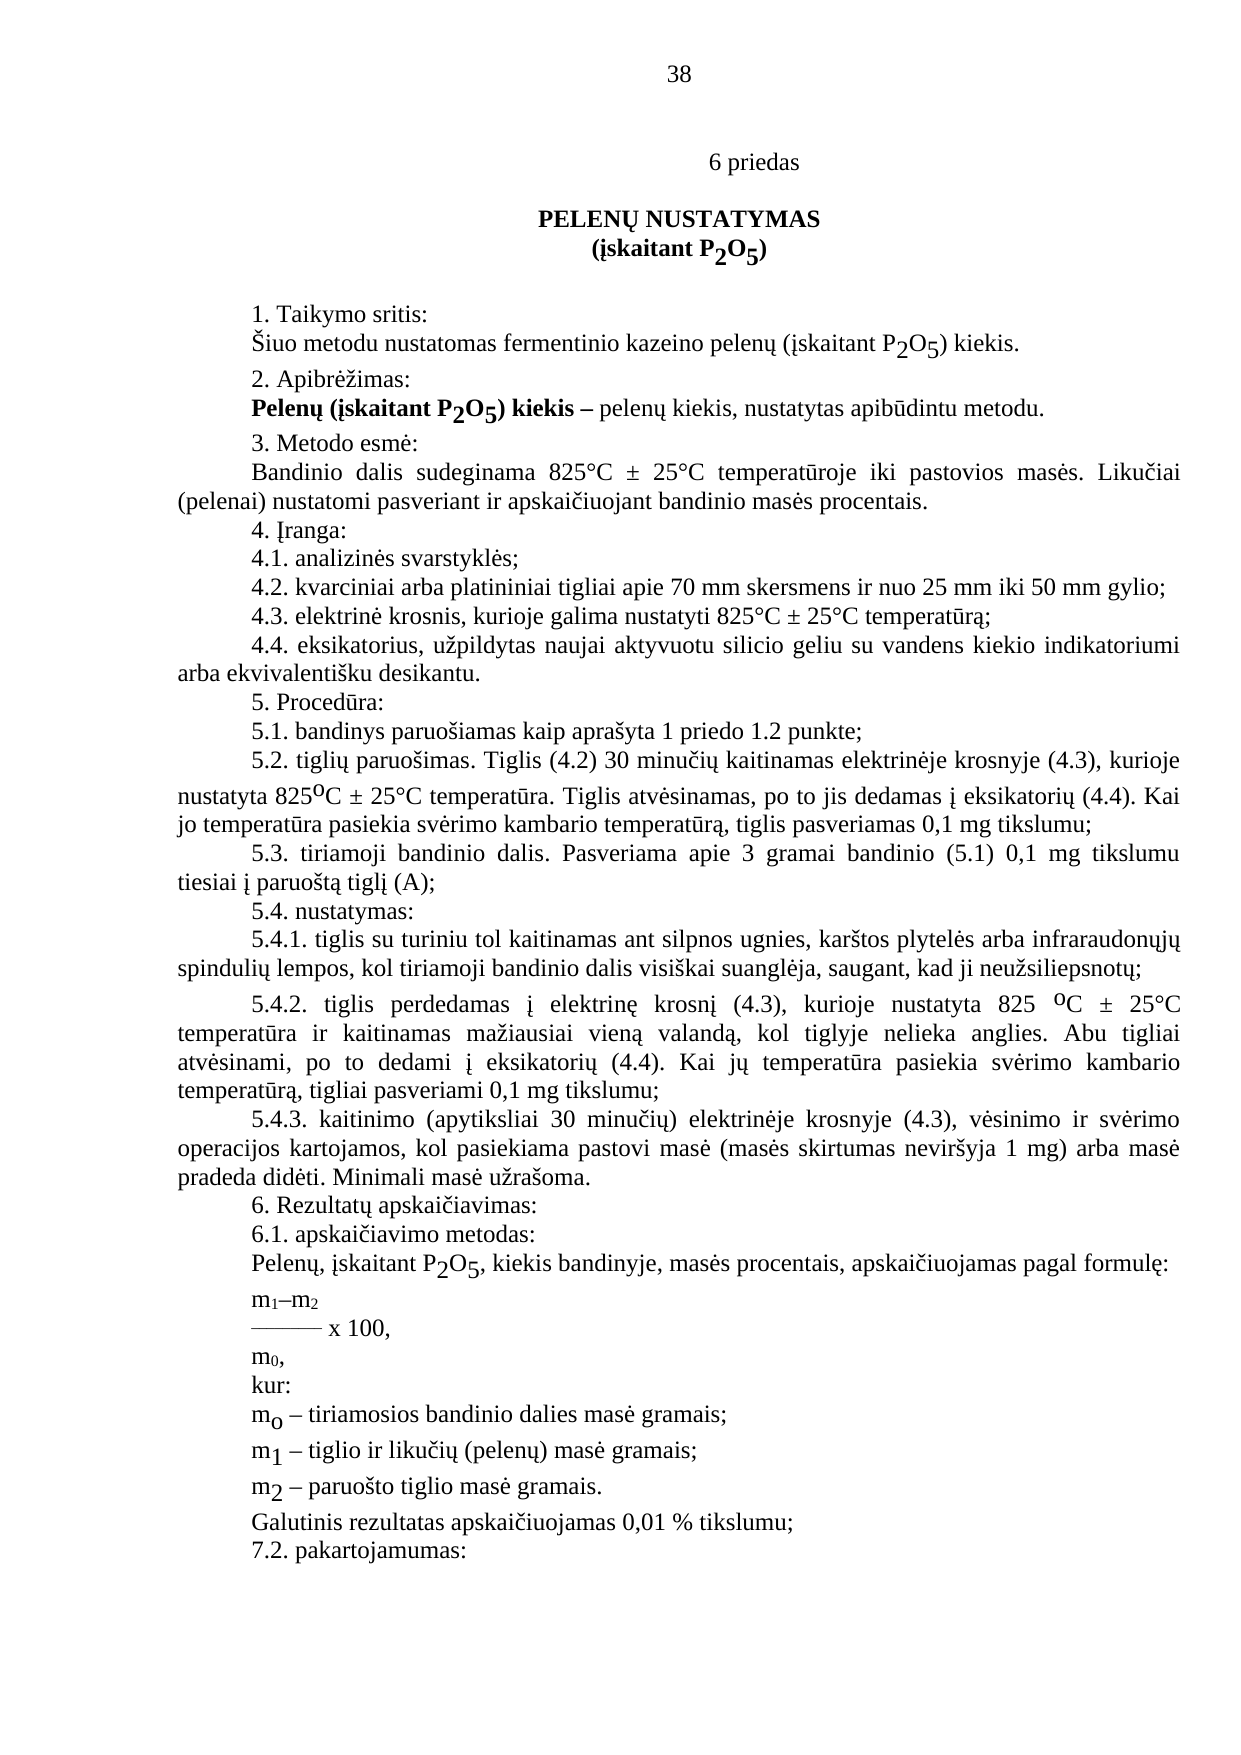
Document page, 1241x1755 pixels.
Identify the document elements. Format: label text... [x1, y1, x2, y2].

text 4.4. eksikatorius, užpildytas naujai aktyvuotu silicio geliu su vandens kiekio indikatoriumi arba ekvivalentišku desikantu. [177, 630, 1181, 687]
text mo – tiriamosios bandinio dalies masė gramais; [177, 1399, 1181, 1435]
text Bandinio dalis sudeginama 825°C ± 25°C temperatūroje iki pastovios masės. Likučiai (pelenai) nustatomi pasveriant ir apskaičiuojant bandinio masės procentais. [177, 457, 1181, 515]
text Šiuo metodu nustatomas fermentinio kazeino pelenų (įskaitant P2O5) kiekis. [177, 328, 1181, 364]
text 5.3. tiriamoji bandinio dalis. Pasveriama apie 3 gramai bandinio (5.1) 0,1 mg tikslumu tiesiai į paruoštą tiglį (A); [177, 838, 1181, 896]
text 4.2. kvarciniai arba platininiai tigliai apie 70 mm skersmens ir nuo 25 mm iki 50 mm gylio; [177, 572, 1181, 601]
text Pelenų, įskaitant P2O5, kiekis bandinyje, masės procentais, apskaičiuojamas pagal formulę: [177, 1248, 1181, 1284]
text 5.4.3. kaitinimo (apytiksliai 30 minučių) elektrinėje krosnyje (4.3), vėsinimo ir svėrimo operacijos kartojamos, kol pasiekiama pastovi masė (masės skirtumas neviršyja 1 mg) arba masė pradeda didėti. Minimali masė užrašoma. [177, 1104, 1181, 1190]
text m2 – paruošto tiglio masė gramais. [177, 1471, 1181, 1507]
text 1. Taikymo sritis: [177, 299, 1181, 328]
text 4. Įranga: [177, 515, 1181, 543]
text 5.2. tiglių paruošimas. Tiglis (4.2) 30 minučių kaitinamas elektrinėje krosnyje (4.3), kurioje nustatyta 825oC ± 25°C temperatūra. Tiglis atvėsinamas, po to jis dedamas į eksikatorių (4.4). Kai jo temperatūra pasiekia svėrimo kambario temperatūrą, tiglis pasveriamas 0,1 mg tikslumu; [177, 745, 1181, 838]
text PELENŲ NUSTATYMAS [177, 204, 1181, 233]
text 6.1. apskaičiavimo metodas: [177, 1219, 1181, 1248]
text 3. Metodo esmė: [177, 428, 1181, 457]
text _________ x 100, [177, 1313, 1181, 1341]
text 5. Procedūra: [177, 687, 1181, 716]
text 4.1. analizinės svarstyklės; [177, 543, 1181, 572]
text 4.3. elektrinė krosnis, kurioje galima nustatyti 825°C ± 25°C temperatūrą; [177, 601, 1181, 630]
text 6. Rezultatų apskaičiavimas: [177, 1190, 1181, 1219]
text m1–m2 [177, 1284, 1181, 1313]
text kur: [177, 1370, 1181, 1399]
text 5.1. bandinys paruošiamas kaip aprašyta 1 priedo 1.2 punkte; [177, 716, 1181, 745]
text Galutinis rezultatas apskaičiuojamas 0,01 % tikslumu; [177, 1507, 1181, 1535]
text m0, [177, 1341, 1181, 1370]
text 2. Apibrėžimas: [177, 364, 1181, 393]
text (įskaitant P2O5) [177, 233, 1181, 270]
text 7.2. pakartojamumas: [177, 1535, 1181, 1564]
text 5.4. nustatymas: [177, 896, 1181, 924]
text 5.4.1. tiglis su turiniu tol kaitinamas ant silpnos ugnies, karštos plytelės arba infraraudonųjų spindulių lempos, kol tiriamoji bandinio dalis visiškai suanglėja, saugant, kad ji neužsiliepsnotų; [177, 924, 1181, 982]
text 5.4.2. tiglis perdedamas į elektrinę krosnį (4.3), kurioje nustatyta 825 oC ± 25°C temperatūra ir kaitinamas mažiausiai vieną valandą, kol tiglyje nelieka anglies. Abu tigliai atvėsinami, po to dedami į eksikatorių (4.4). Kai jų temperatūra pasiekia svėrimo kambario temperatūrą, tigliai pasveriami 0,1 mg tikslumu; [177, 982, 1181, 1104]
text Pelenų (įskaitant P2O5) kiekis – pelenų kiekis, nustatytas apibūdintu metodu. [177, 393, 1181, 428]
text m1 – tiglio ir likučių (pelenų) masė gramais; [177, 1435, 1181, 1471]
text 6 priedas [177, 147, 1181, 176]
